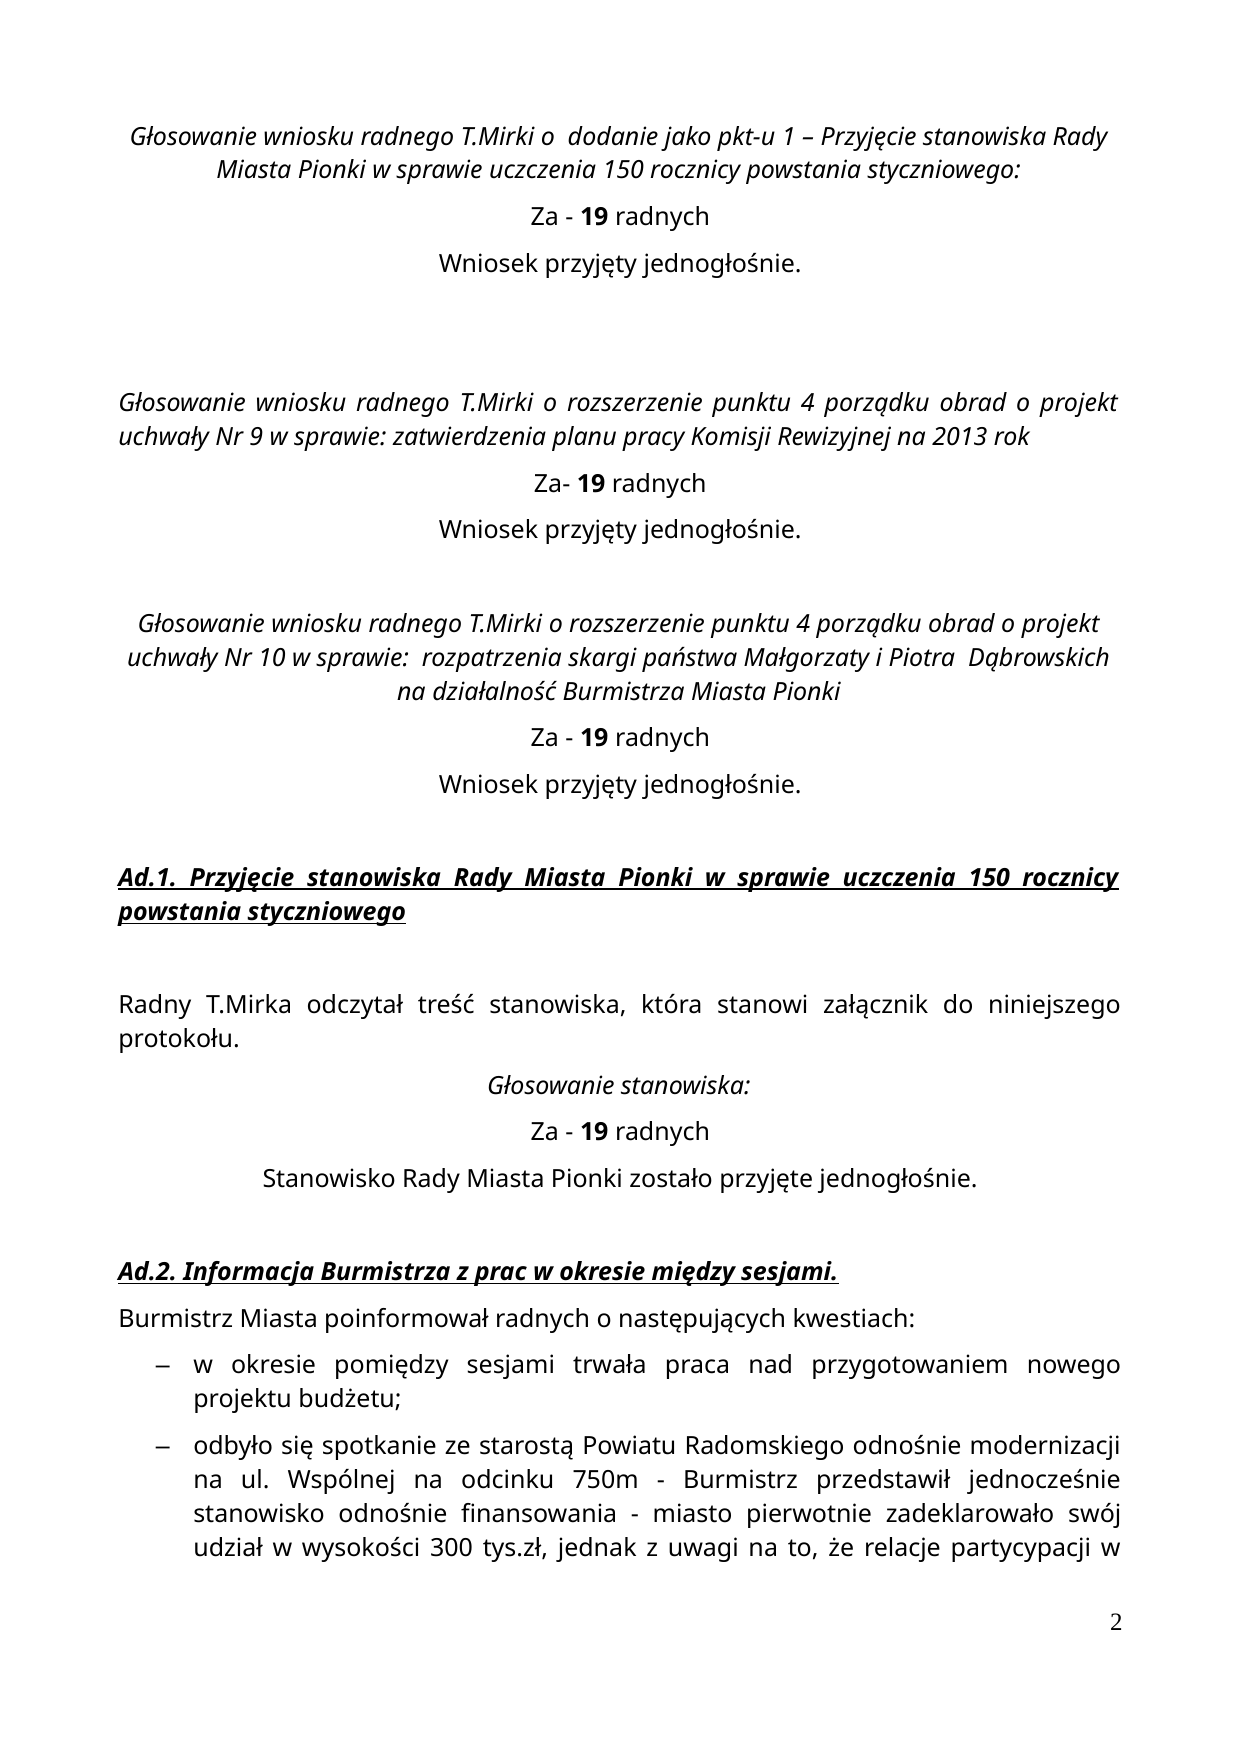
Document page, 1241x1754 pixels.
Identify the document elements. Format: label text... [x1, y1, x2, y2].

text Wniosek przyjęty jednogłośnie. [118, 245, 1122, 279]
text Za- 19 radnych [118, 466, 1122, 500]
text Ad.2. Informacja Burmistrza z prac w okresie między sesjami. [118, 1254, 1122, 1288]
text Za - 19 radnych [118, 1114, 1122, 1148]
text Wniosek przyjęty jednogłośnie. [118, 767, 1122, 801]
list w okresie pomiędzy sesjami trwała praca nad przygotowaniem nowego projektu budżetu; [156, 1347, 1122, 1415]
text Radny T.Mirka odczytał treść stanowiska, która stanowi załącznik do niniejszego protokołu. [118, 987, 1122, 1055]
text Wniosek przyjęty jednogłośnie. [118, 512, 1122, 546]
text Burmistrz Miasta poinformował radnych o następujących kwestiach: [118, 1300, 1122, 1334]
text Głosowanie wniosku radnego T.Mirki o rozszerzenie punktu 4 porządku obrad o projekt uchwały Nr 10 w sprawie: rozpatrzenia skargi państwa Małgorzaty i Piotra Dąbrowskich na działalność Burmistrza Miasta Pionki [118, 605, 1122, 707]
text Głosowanie wniosku radnego T.Mirki o rozszerzenie punktu 4 porządku obrad o projekt uchwały Nr 9 w sprawie: zatwierdzenia planu pracy Komisji Rewizyjnej na 2013 rok [118, 385, 1122, 453]
text Głosowanie stanowiska: [118, 1067, 1122, 1102]
text Za - 19 radnych [118, 199, 1122, 233]
list odbyło się spotkanie ze starostą Powiatu Radomskiego odnośnie modernizacji na ul. Wspólnej na odcinku 750m - Burmistrz przedstawił jednocześnie stanowisko odnośnie finansowania - miasto pierwotnie zadeklarowało swój udział w wysokości 300 tys.zł, jednak z uwagi na to, że relacje partycypacji w [156, 1427, 1122, 1564]
text Stanowisko Rady Miasta Pionki zostało przyjęte jednogłośnie. [118, 1161, 1122, 1195]
text Za - 19 radnych [118, 720, 1122, 754]
text Głosowanie wniosku radnego T.Mirki o dodanie jako pkt-u 1 – Przyjęcie stanowiska Rady Miasta Pionki w sprawie uczczenia 150 rocznicy powstania styczniowego: [118, 118, 1122, 186]
text Ad.1. Przyjęcie stanowiska Rady Miasta Pionki w sprawie uczczenia 150 rocznicy powstania styczniowego [118, 860, 1122, 928]
